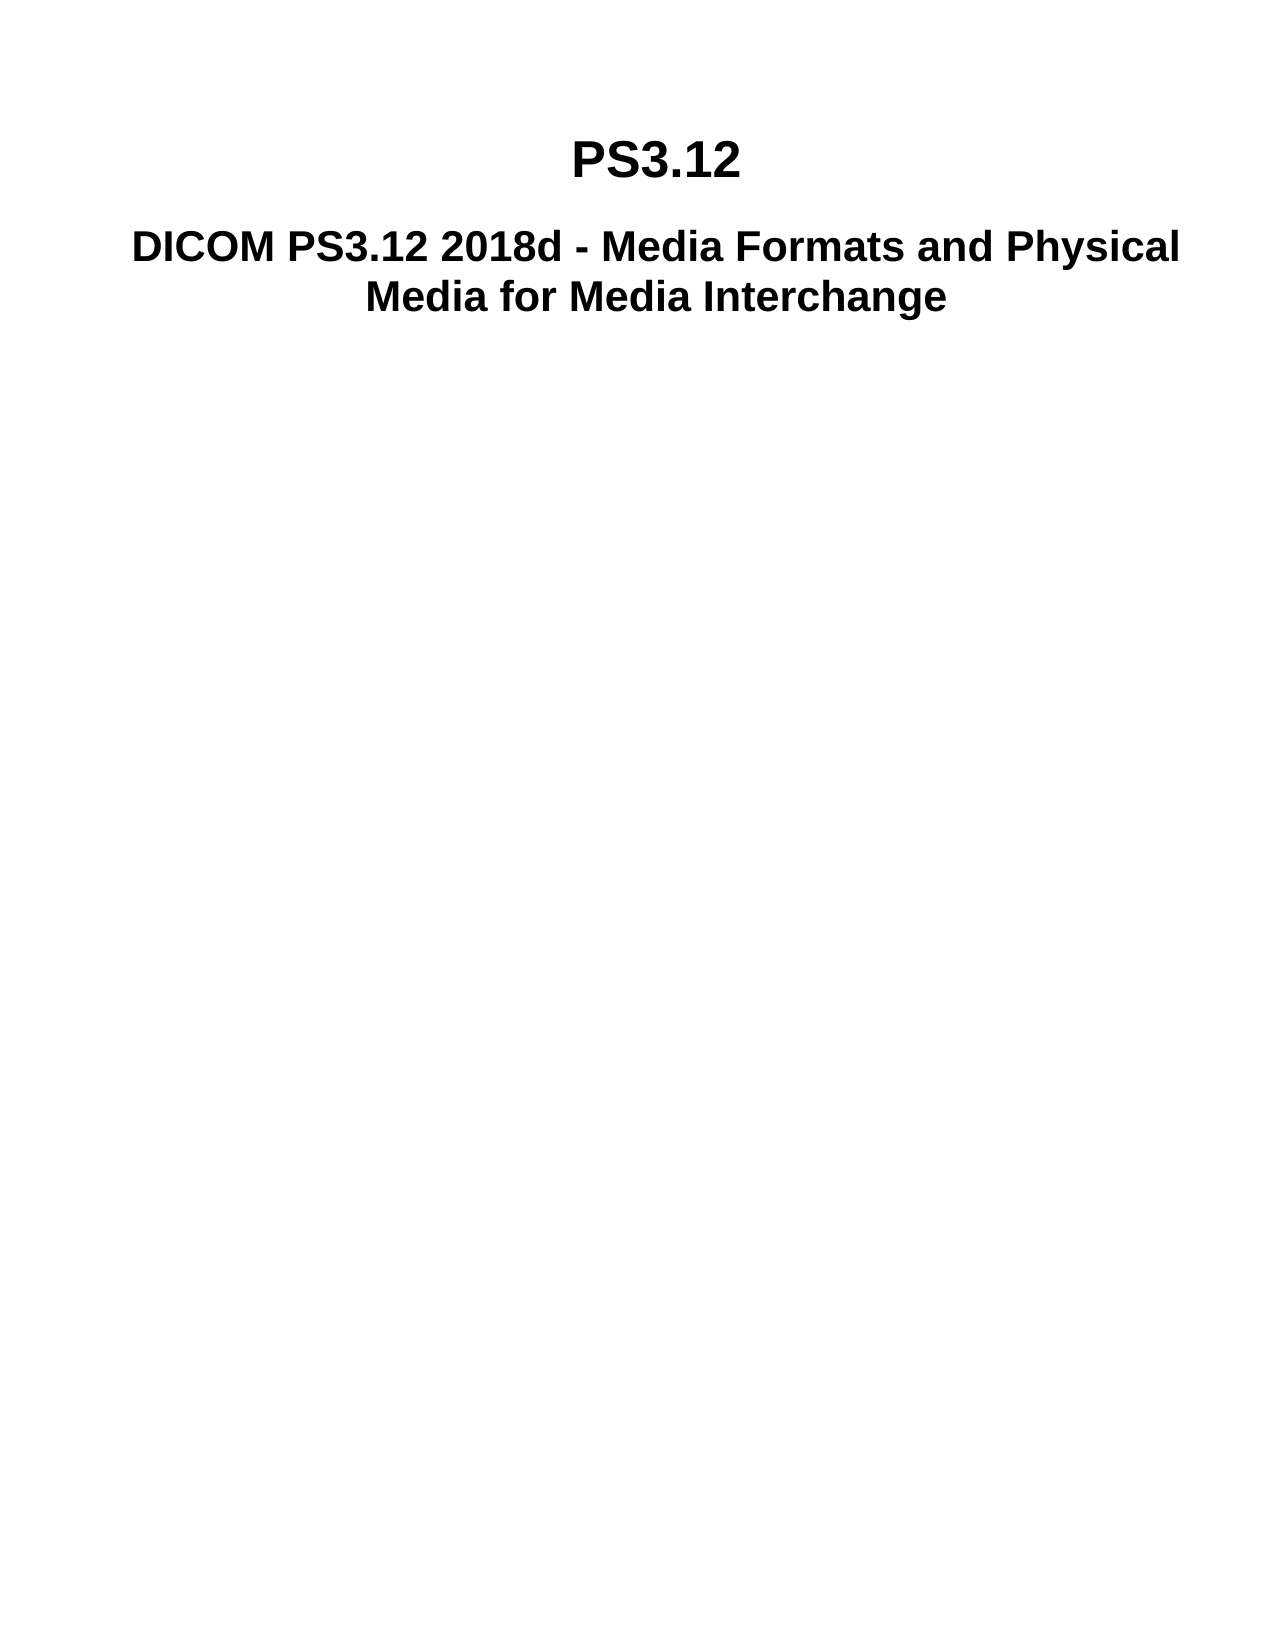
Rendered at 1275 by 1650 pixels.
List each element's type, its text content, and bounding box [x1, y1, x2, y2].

text PS3.12 [112, 129, 1200, 188]
text DICOM PS3.12 2018d - Media Formats and Physical Media for Media Interchange [112, 221, 1200, 320]
